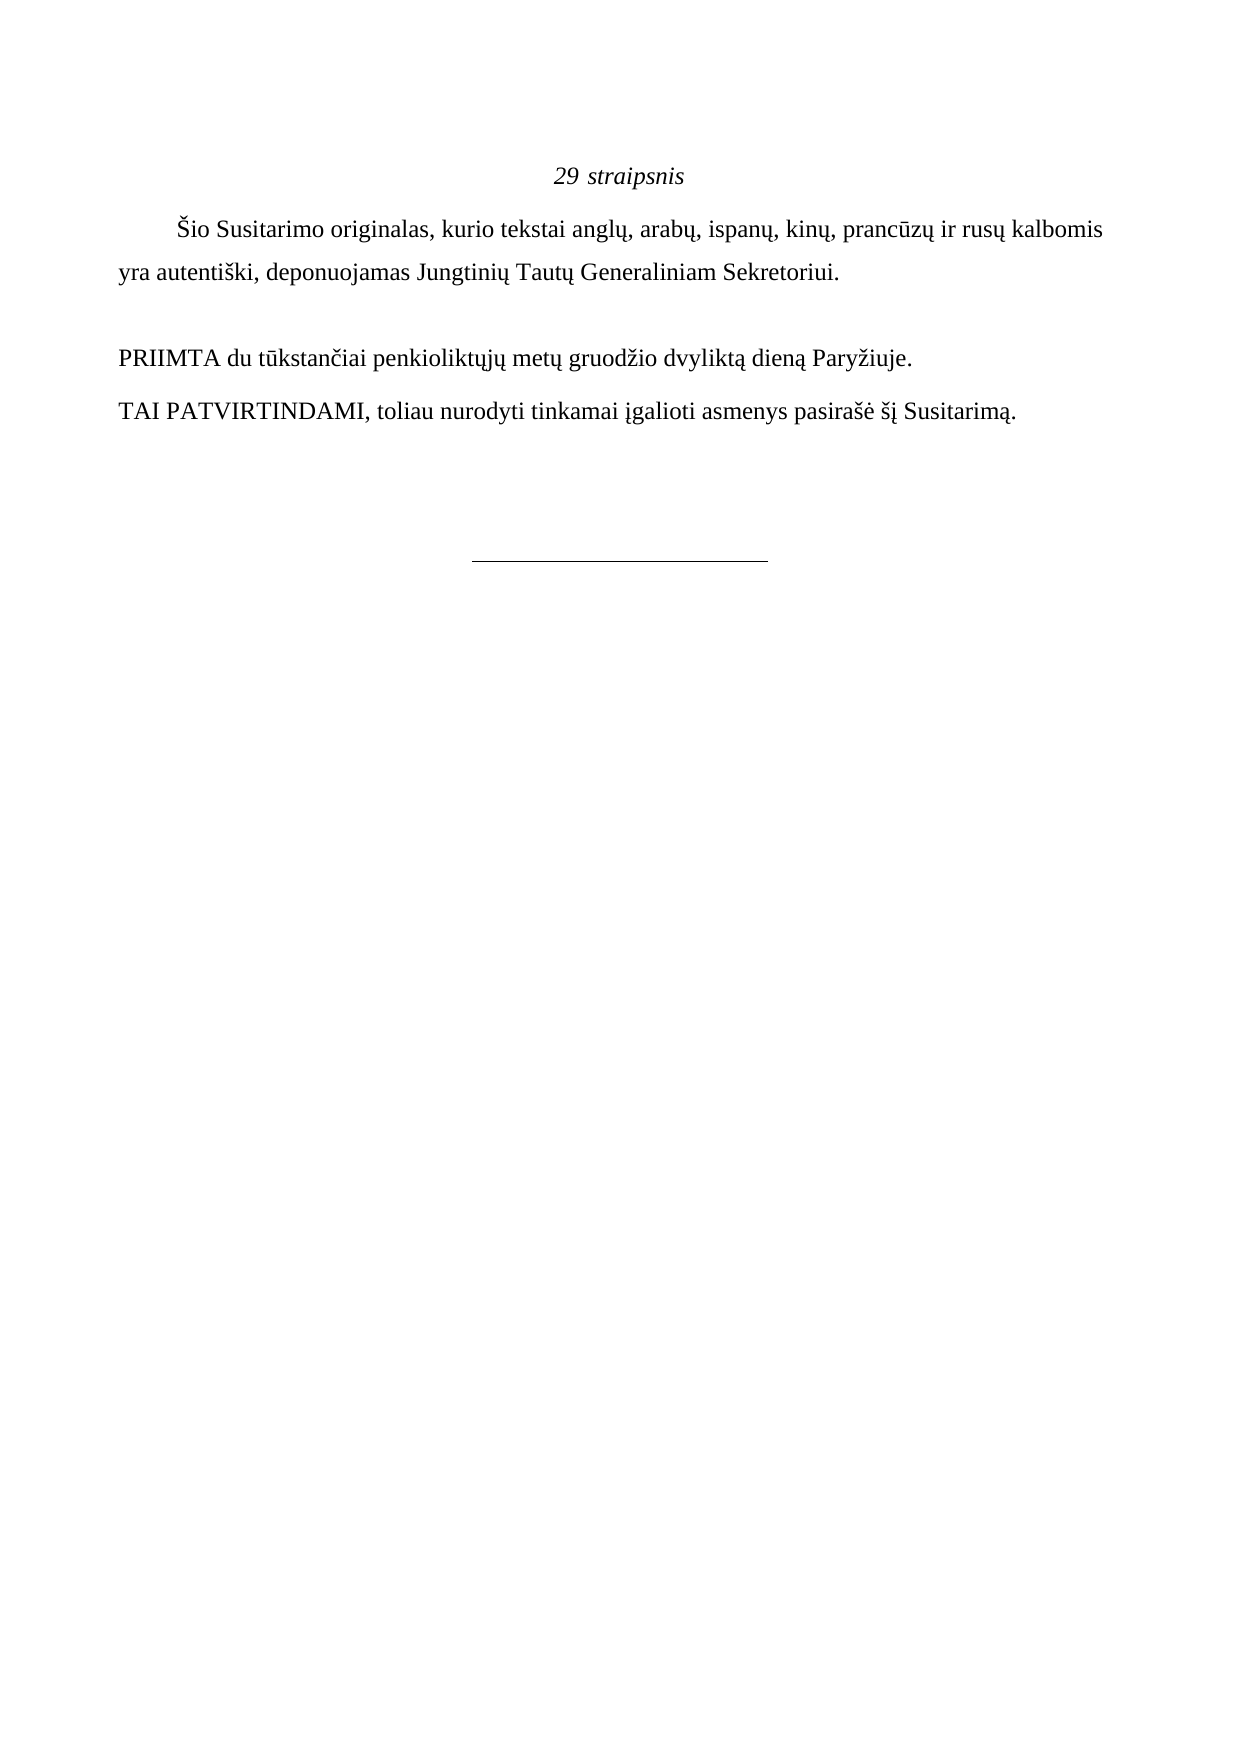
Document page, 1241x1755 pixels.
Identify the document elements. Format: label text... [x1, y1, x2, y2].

text Šio Susitarimo originalas, kurio tekstai anglų, arabų, ispanų, kinų, prancūzų ir rusų kalbomis yra autentiški, deponuojamas Jungtinių Tautų Generaliniam Sekretoriui. [118, 214, 1120, 286]
text TAI PATVIRTINDAMI, toliau nurodyti tinkamai įgalioti asmenys pasirašė šį Susitarimą. [118, 396, 1120, 425]
text PRIIMTA du tūkstančiai penkioliktųjų metų gruodžio dvyliktą dieną Paryžiuje. [118, 343, 1122, 372]
text 29 straipsnis [118, 161, 1122, 190]
